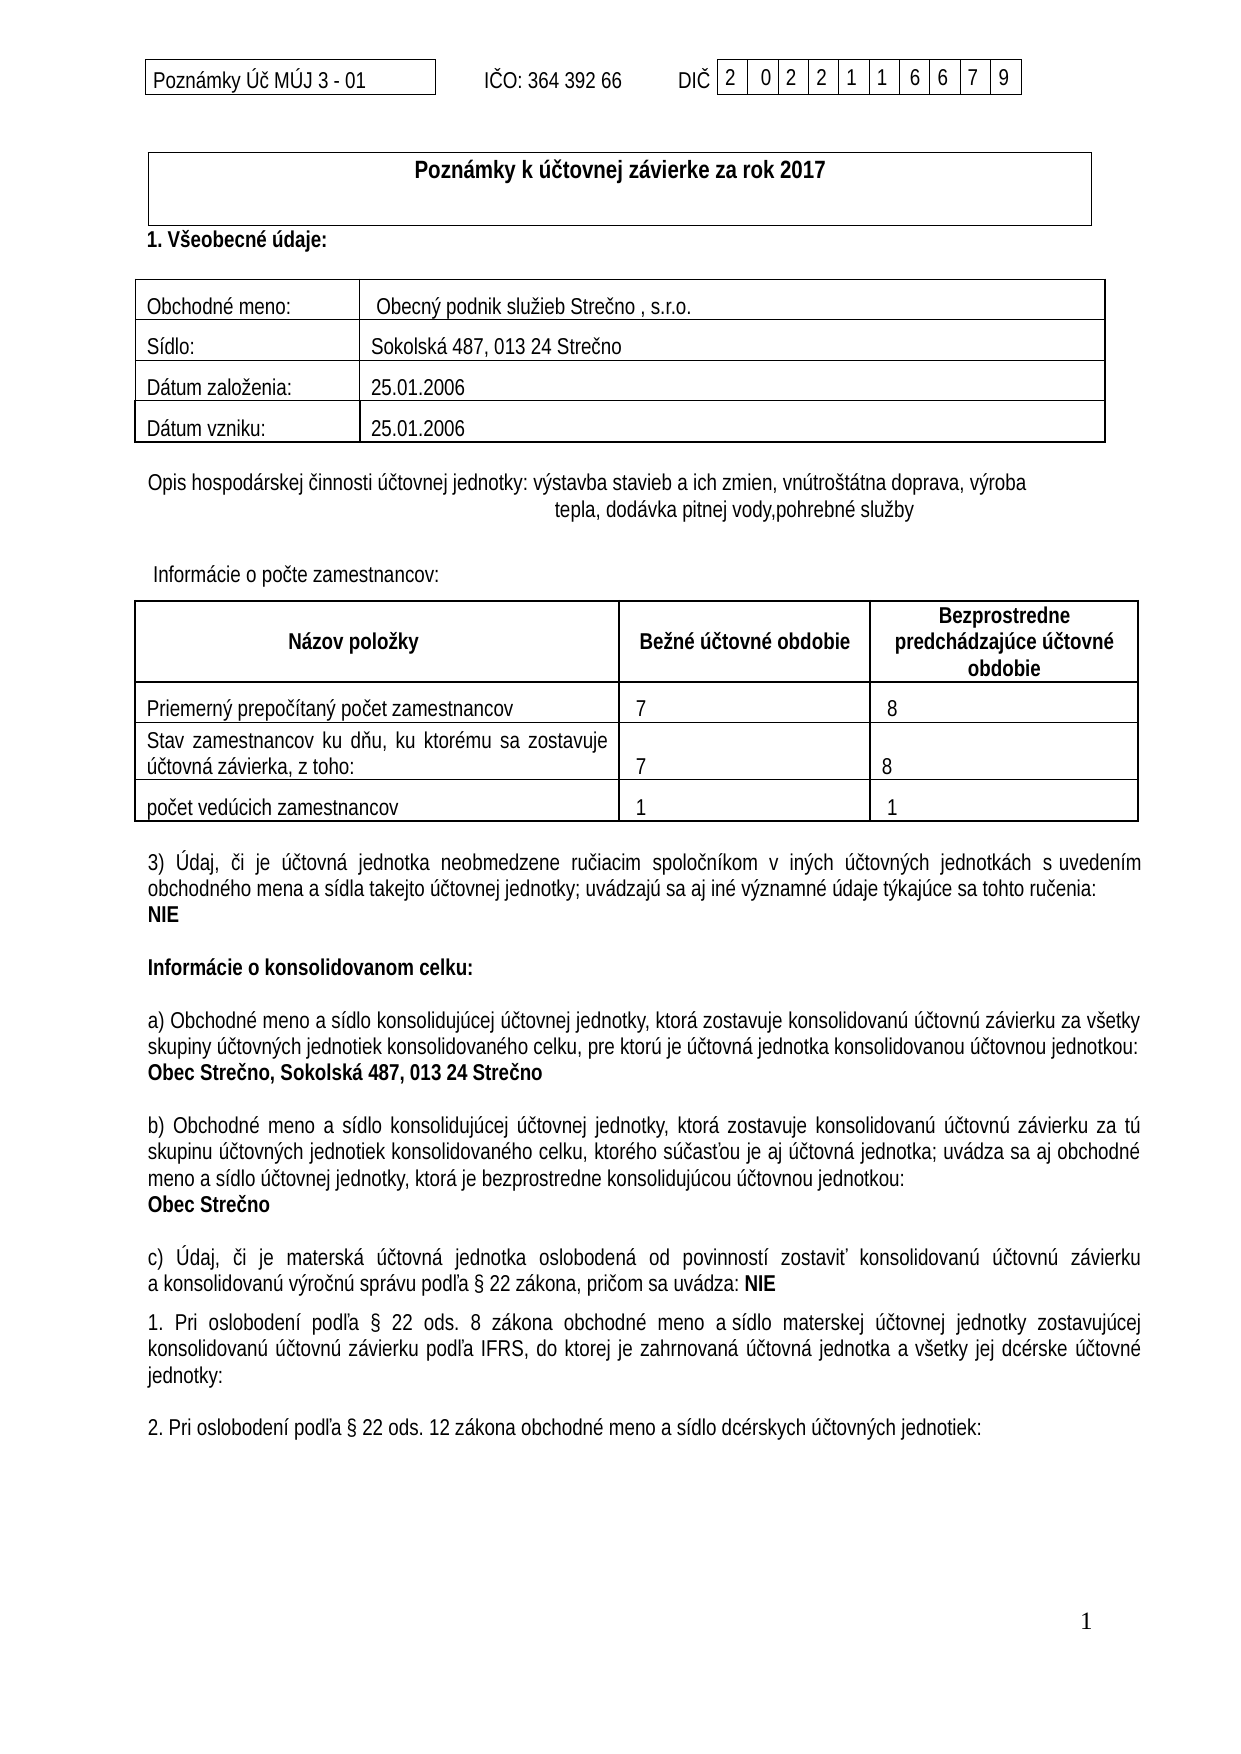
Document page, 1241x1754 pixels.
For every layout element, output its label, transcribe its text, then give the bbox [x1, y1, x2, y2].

table_cell [135, 252, 359, 278]
text b) Obchodné meno a sídlo konsolidujúcej účtovnej jednotky, ktorá zostavuje konsolidovanú účtovnú závierku za tú skupinu účtovných jednotiek konsolidovaného celku, ktorého súčasťou je aj účtovná jednotka; uvádza sa aj obchodné meno a sídlo účtovnej jednotky, ktorá je bezprostredne konsolidujúcou účtovnou jednotkou: [148, 1112, 1141, 1191]
text Obec Strečno, Sokolská 487, 013 24 Strečno [148, 1059, 1141, 1086]
table_cell 7 [620, 723, 869, 779]
table_cell počet vedúcich zamestnancov [136, 780, 618, 820]
table_cell [360, 252, 1105, 278]
text a) Obchodné meno a sídlo konsolidujúcej účtovnej jednotky, ktorá zostavuje konsolidovanú účtovnú závierku za všetky skupiny účtovných jednotiek konsolidovaného celku, pre ktorú je účtovná jednotka konsolidovanou účtovnou jednotkou: [148, 1007, 1141, 1059]
table_cell 1 [620, 780, 869, 820]
text 2. Pri oslobodení podľa § 22 ods. 12 zákona obchodné meno a sídlo dcérskych účtovných jednotiek: [148, 1414, 1141, 1441]
text tepla, dodávka pitnej vody,pohrebné služby [148, 496, 1092, 522]
table_header 1. Všeobecné údaje: [135, 226, 1105, 252]
text 1. Pri oslobodení podľa § 22 ods. 8 zákona obchodné meno a sídlo materskej účtovnej jednotky zostavujúcej konsolidovanú účtovnú závierku podľa IFRS, do ktorej je zahrnovaná účtovná jednotka a všetky jej dcérske účtovné jednotky: [148, 1309, 1141, 1388]
text Opis hospodárskej činnosti účtovnej jednotky: výstavba stavieb a ich zmien, vnútroštátna doprava, výroba [148, 469, 1092, 496]
table_cell Stav zamestnancov ku dňu, ku ktorému sa zostavuje účtovná závierka, z toho: [136, 723, 618, 779]
table_cell 8 [871, 683, 1137, 722]
text Obec Strečno [148, 1191, 1141, 1217]
text NIE [148, 901, 1141, 927]
table_cell Dátum založenia: [136, 361, 359, 400]
table_cell 1 [871, 780, 1137, 820]
table_cell Obchodné meno: [136, 280, 359, 319]
text Informácie o konsolidovanom celku: [148, 954, 1141, 980]
table_cell Sokolská 487, 013 24 Strečno [360, 320, 1104, 360]
text Poznámky k účtovnej závierke za rok 2017 [149, 153, 1091, 184]
table_cell 8 [871, 723, 1137, 779]
text 3) Údaj, či je účtovná jednotka neobmedzene ručiacim spoločníkom v iných účtovných jednotkách s uvedením obchodného mena a sídla takejto účtovnej jednotky; uvádzajú sa aj iné významné údaje týkajúce sa tohto ručenia: [148, 848, 1141, 901]
table_header Bežné účtovné obdobie [620, 602, 869, 681]
table_cell Priemerný prepočítaný počet zamestnancov [136, 683, 618, 722]
table_cell 7 [620, 683, 869, 722]
table_cell 25.01.2006 [360, 361, 1104, 400]
table_cell Obecný podnik služieb Strečno , s.r.o. [360, 280, 1104, 319]
table_header Názov položky [136, 602, 618, 681]
table_cell Dátum vzniku: [136, 401, 359, 441]
text Informácie o počte zamestnancov: [148, 561, 1092, 587]
table_cell Sídlo: [136, 320, 359, 360]
table_header Bezprostredne predchádzajúce účtovné obdobie [871, 602, 1137, 681]
text c) Údaj, či je materská účtovná jednotka oslobodená od povinností zostaviť konsolidovanú účtovnú závierku a konsolidovanú výročnú správu podľa § 22 zákona, pričom sa uvádza: NIE [148, 1244, 1141, 1296]
table_cell 25.01.2006 [361, 401, 1104, 441]
